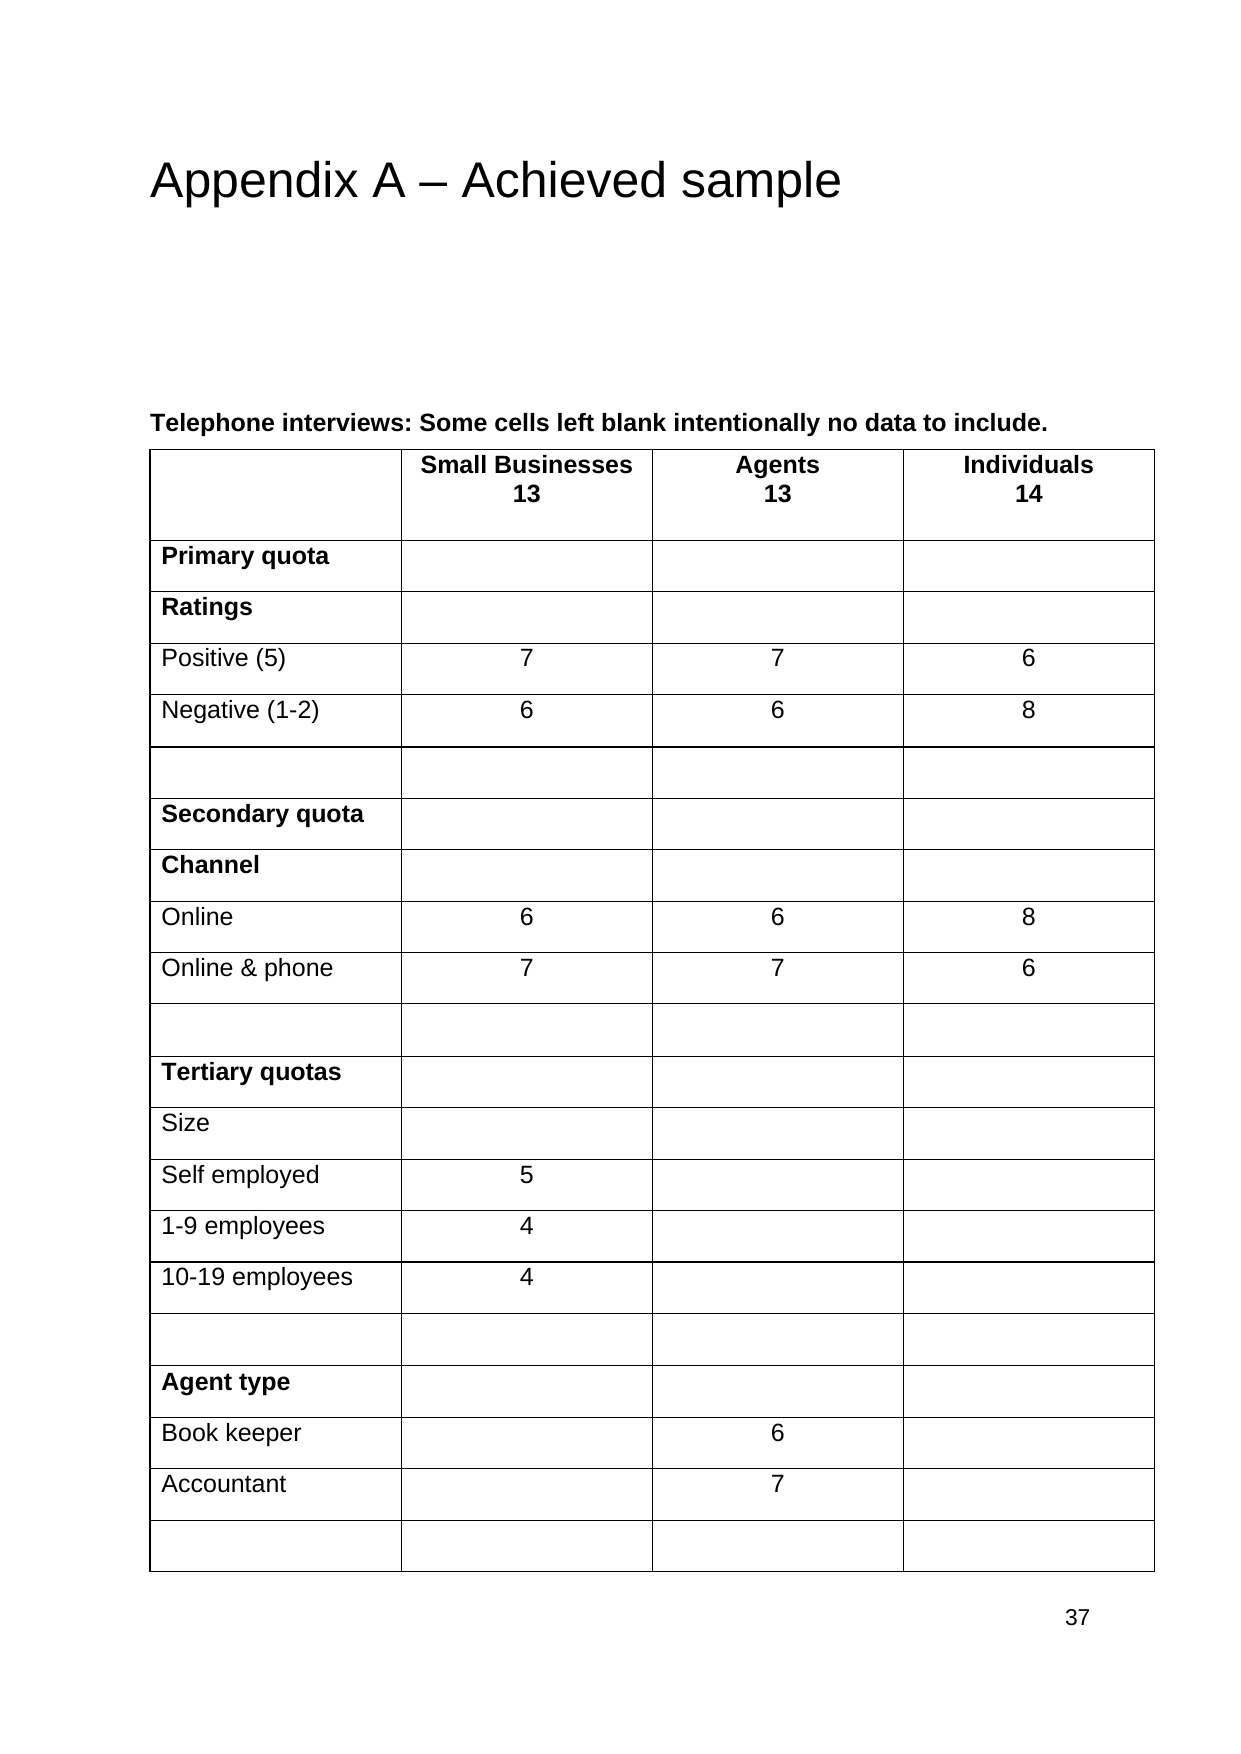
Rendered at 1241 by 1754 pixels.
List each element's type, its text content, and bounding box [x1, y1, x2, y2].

table_cell [402, 799, 652, 849]
table_cell [402, 1418, 652, 1468]
table_cell [402, 748, 652, 798]
table_cell [402, 1469, 652, 1519]
table_cell Book keeper [151, 1418, 401, 1468]
table_header Agents 13 [653, 450, 903, 540]
table_cell 6 [904, 644, 1154, 694]
table_cell [653, 1057, 903, 1107]
table_cell 6 [402, 902, 652, 952]
table_cell [402, 1004, 652, 1056]
text Telephone interviews: Some cells left blank intentionally no data to include. [150, 407, 1090, 436]
table_cell 8 [904, 695, 1154, 746]
table_cell [402, 1057, 652, 1107]
table_cell [151, 748, 401, 798]
table_cell [904, 592, 1154, 642]
table_cell [653, 1211, 903, 1261]
table_cell [151, 1314, 401, 1365]
table_cell [653, 1108, 903, 1159]
table_cell Ratings [151, 592, 401, 642]
table_cell 8 [904, 902, 1154, 952]
table_cell Positive (5) [151, 644, 401, 694]
table_cell [904, 1004, 1154, 1056]
table_cell [653, 1263, 903, 1313]
table_header Small Businesses 13 [402, 450, 652, 540]
table_cell [653, 541, 903, 591]
table_cell Online [151, 902, 401, 952]
table_cell [904, 1521, 1154, 1571]
table_cell [653, 1521, 903, 1571]
table_cell 6 [653, 695, 903, 746]
table_cell 6 [402, 695, 652, 746]
table_cell [402, 1521, 652, 1571]
table_cell Channel [151, 850, 401, 901]
table_cell 7 [653, 1469, 903, 1519]
table_cell 7 [653, 953, 903, 1003]
table_cell Self employed [151, 1160, 401, 1210]
table_cell [653, 850, 903, 901]
table_cell 7 [402, 644, 652, 694]
table_cell 6 [653, 1418, 903, 1468]
table_cell [151, 1521, 401, 1571]
table_cell Size [151, 1108, 401, 1159]
table_cell [904, 1057, 1154, 1107]
table_cell [653, 1004, 903, 1056]
table_cell [904, 1366, 1154, 1417]
table_cell 4 [402, 1263, 652, 1313]
table_cell [653, 1314, 903, 1365]
table_cell [402, 1314, 652, 1365]
table_cell 1-9 employees [151, 1211, 401, 1261]
table_cell Negative (1-2) [151, 695, 401, 746]
table_cell Tertiary quotas [151, 1057, 401, 1107]
table_cell [653, 1366, 903, 1417]
table_cell [402, 541, 652, 591]
table_cell [653, 1160, 903, 1210]
table_cell [904, 1108, 1154, 1159]
table_cell [653, 592, 903, 642]
table_cell [653, 799, 903, 849]
table_cell [402, 1108, 652, 1159]
table_cell 6 [904, 953, 1154, 1003]
table_cell 4 [402, 1211, 652, 1261]
table_cell [904, 1160, 1154, 1210]
table_cell [151, 1004, 401, 1056]
table_cell [904, 748, 1154, 798]
table_cell [904, 850, 1154, 901]
table_cell [904, 1314, 1154, 1365]
table_cell 10-19 employees [151, 1263, 401, 1313]
table_header [151, 450, 401, 540]
table_cell [904, 1263, 1154, 1313]
table_cell 7 [402, 953, 652, 1003]
title Appendix A – Achieved sample [150, 150, 1090, 207]
table_cell [904, 799, 1154, 849]
table_cell Secondary quota [151, 799, 401, 849]
table_cell [904, 541, 1154, 591]
table_cell 6 [653, 902, 903, 952]
table_cell [402, 592, 652, 642]
table_header Individuals 14 [904, 450, 1154, 540]
table_cell [904, 1418, 1154, 1468]
table_cell Primary quota [151, 541, 401, 591]
table_cell Online & phone [151, 953, 401, 1003]
table_cell Agent type [151, 1366, 401, 1417]
table_cell [402, 1366, 652, 1417]
table_cell [402, 850, 652, 901]
table_cell 5 [402, 1160, 652, 1210]
table_cell [653, 748, 903, 798]
table_cell [904, 1211, 1154, 1261]
table_cell [904, 1469, 1154, 1519]
table_cell Accountant [151, 1469, 401, 1519]
table_cell 7 [653, 644, 903, 694]
